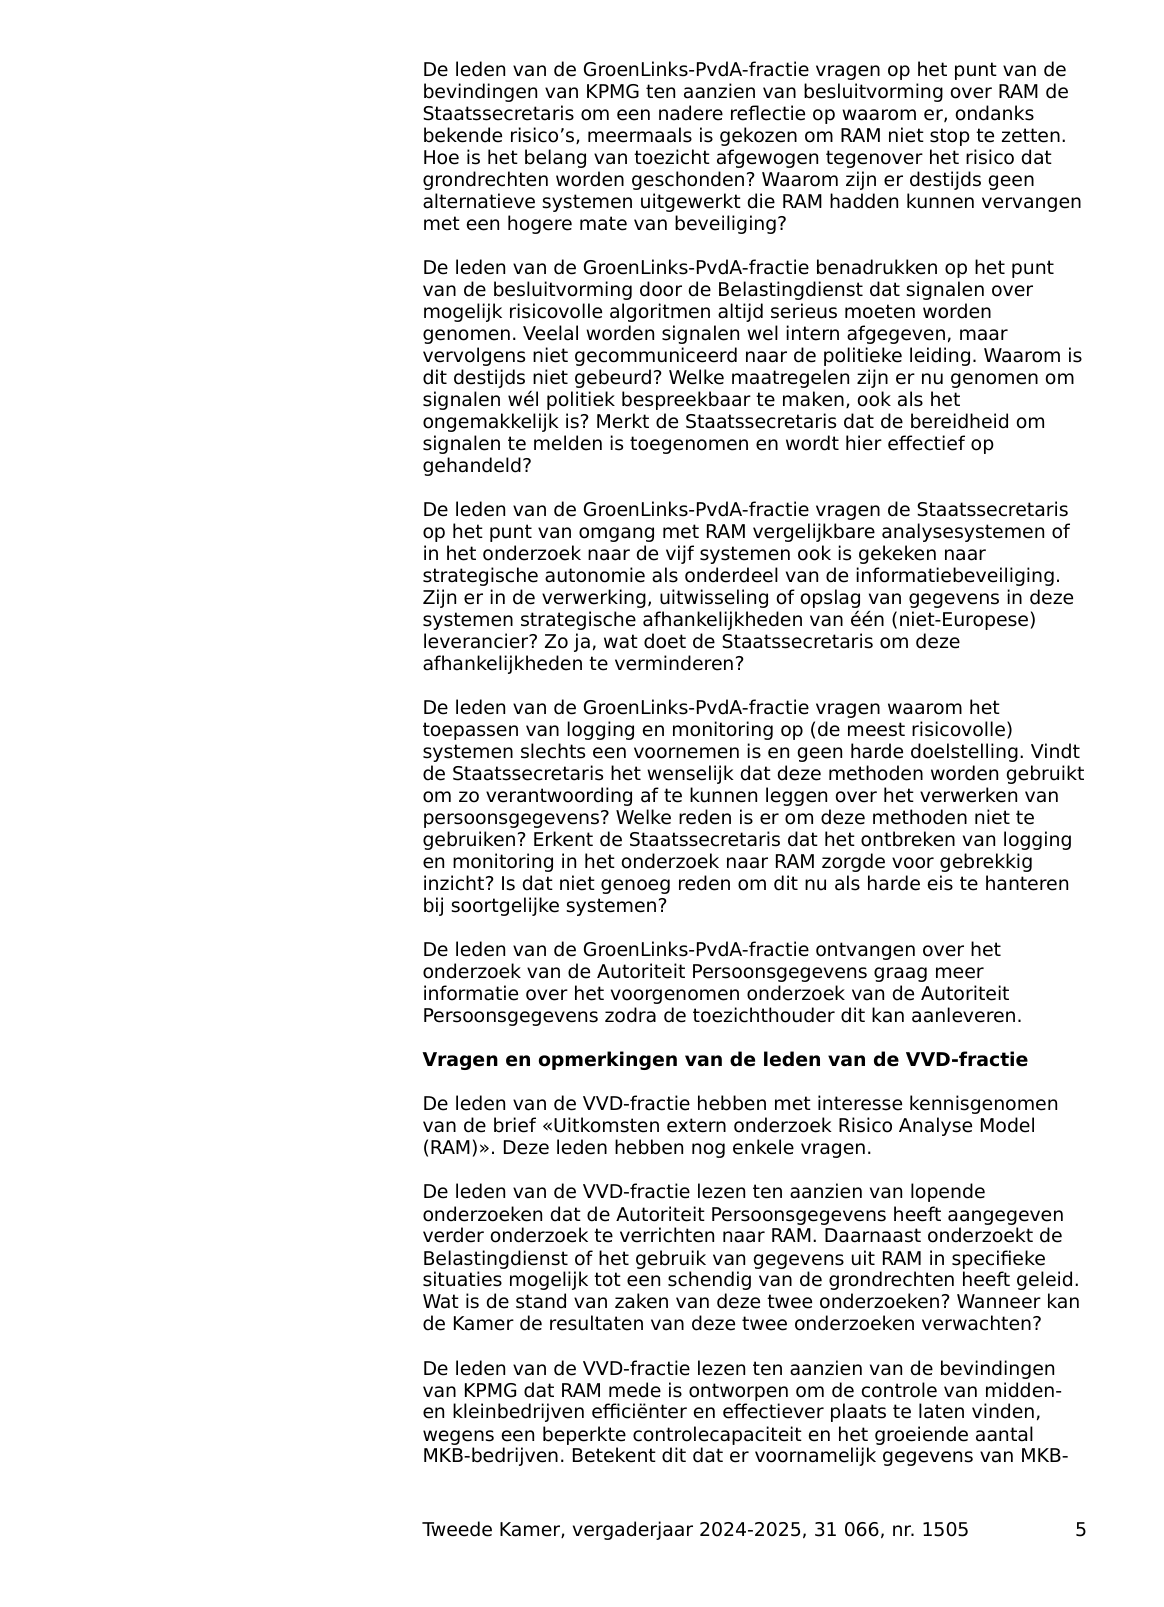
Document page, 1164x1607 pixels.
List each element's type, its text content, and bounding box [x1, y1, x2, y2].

text De leden van de VVD-fractie lezen ten aanzien van de bevindingen van KPMG dat RAM mede is ontworpen om de controle van midden- en kleinbedrijven efficiënter en effectiever plaats te laten vinden, wegens een beperkte controlecapaciteit en het groeiende aantal MKB-bedrijven. Betekent dit dat er voornamelijk gegevens van MKB- [422, 1357, 1087, 1467]
text De leden van de GroenLinks-PvdA-fractie vragen de Staatssecretaris op het punt van omgang met RAM vergelijkbare analysesystemen of in het onderzoek naar de vijf systemen ook is gekeken naar strategische autonomie als onderdeel van de informatiebeveiliging. Zijn er in de verwerking, uitwisseling of opslag van gegevens in deze systemen strategische afhankelijkheden van één (niet-Europese) leverancier? Zo ja, wat doet de Staatssecretaris om deze afhankelijkheden te verminderen? [422, 499, 1087, 675]
text De leden van de GroenLinks-PvdA-fractie vragen waarom het toepassen van logging en monitoring op (de meest risicovolle) systemen slechts een voornemen is en geen harde doelstelling. Vindt de Staatssecretaris het wenselijk dat deze methoden worden gebruikt om zo verantwoording af te kunnen leggen over het verwerken van persoonsgegevens? Welke reden is er om deze methoden niet te gebruiken? Erkent de Staatssecretaris dat het ontbreken van logging en monitoring in het onderzoek naar RAM zorgde voor gebrekkig inzicht? Is dat niet genoeg reden om dit nu als harde eis te hanteren bij soortgelijke systemen? [422, 697, 1087, 917]
text De leden van de GroenLinks-PvdA-fractie benadrukken op het punt van de besluitvorming door de Belastingdienst dat signalen over mogelijk risicovolle algoritmen altijd serieus moeten worden genomen. Veelal worden signalen wel intern afgegeven, maar vervolgens niet gecommuniceerd naar de politieke leiding. Waarom is dit destijds niet gebeurd? Welke maatregelen zijn er nu genomen om signalen wél politiek bespreekbaar te maken, ook als het ongemakkelijk is? Merkt de Staatssecretaris dat de bereidheid om signalen te melden is toegenomen en wordt hier effectief op gehandeld? [422, 257, 1087, 477]
text De leden van de VVD-fractie hebben met interesse kennisgenomen van de brief «Uitkomsten extern onderzoek Risico Analyse Model (RAM)». Deze leden hebben nog enkele vragen. [422, 1093, 1087, 1159]
text De leden van de VVD-fractie lezen ten aanzien van lopende onderzoeken dat de Autoriteit Persoonsgegevens heeft aangegeven verder onderzoek te verrichten naar RAM. Daarnaast onderzoekt de Belastingdienst of het gebruik van gegevens uit RAM in specifieke situaties mogelijk tot een schendig van de grondrechten heeft geleid. Wat is de stand van zaken van deze twee onderzoeken? Wanneer kan de Kamer de resultaten van deze twee onderzoeken verwachten? [422, 1181, 1087, 1335]
text De leden van de GroenLinks-PvdA-fractie vragen op het punt van de bevindingen van KPMG ten aanzien van besluitvorming over RAM de Staatssecretaris om een nadere reflectie op waarom er, ondanks bekende risico’s, meermaals is gekozen om RAM niet stop te zetten. Hoe is het belang van toezicht afgewogen tegenover het risico dat grondrechten worden geschonden? Waarom zijn er destijds geen alternatieve systemen uitgewerkt die RAM hadden kunnen vervangen met een hogere mate van beveiliging? [422, 59, 1087, 235]
subtitle Vragen en opmerkingen van de leden van de VVD-fractie [422, 1049, 1087, 1071]
text De leden van de GroenLinks-PvdA-fractie ontvangen over het onderzoek van de Autoriteit Persoonsgegevens graag meer informatie over het voorgenomen onderzoek van de Autoriteit Persoonsgegevens zodra de toezichthouder dit kan aanleveren. [422, 939, 1087, 1027]
